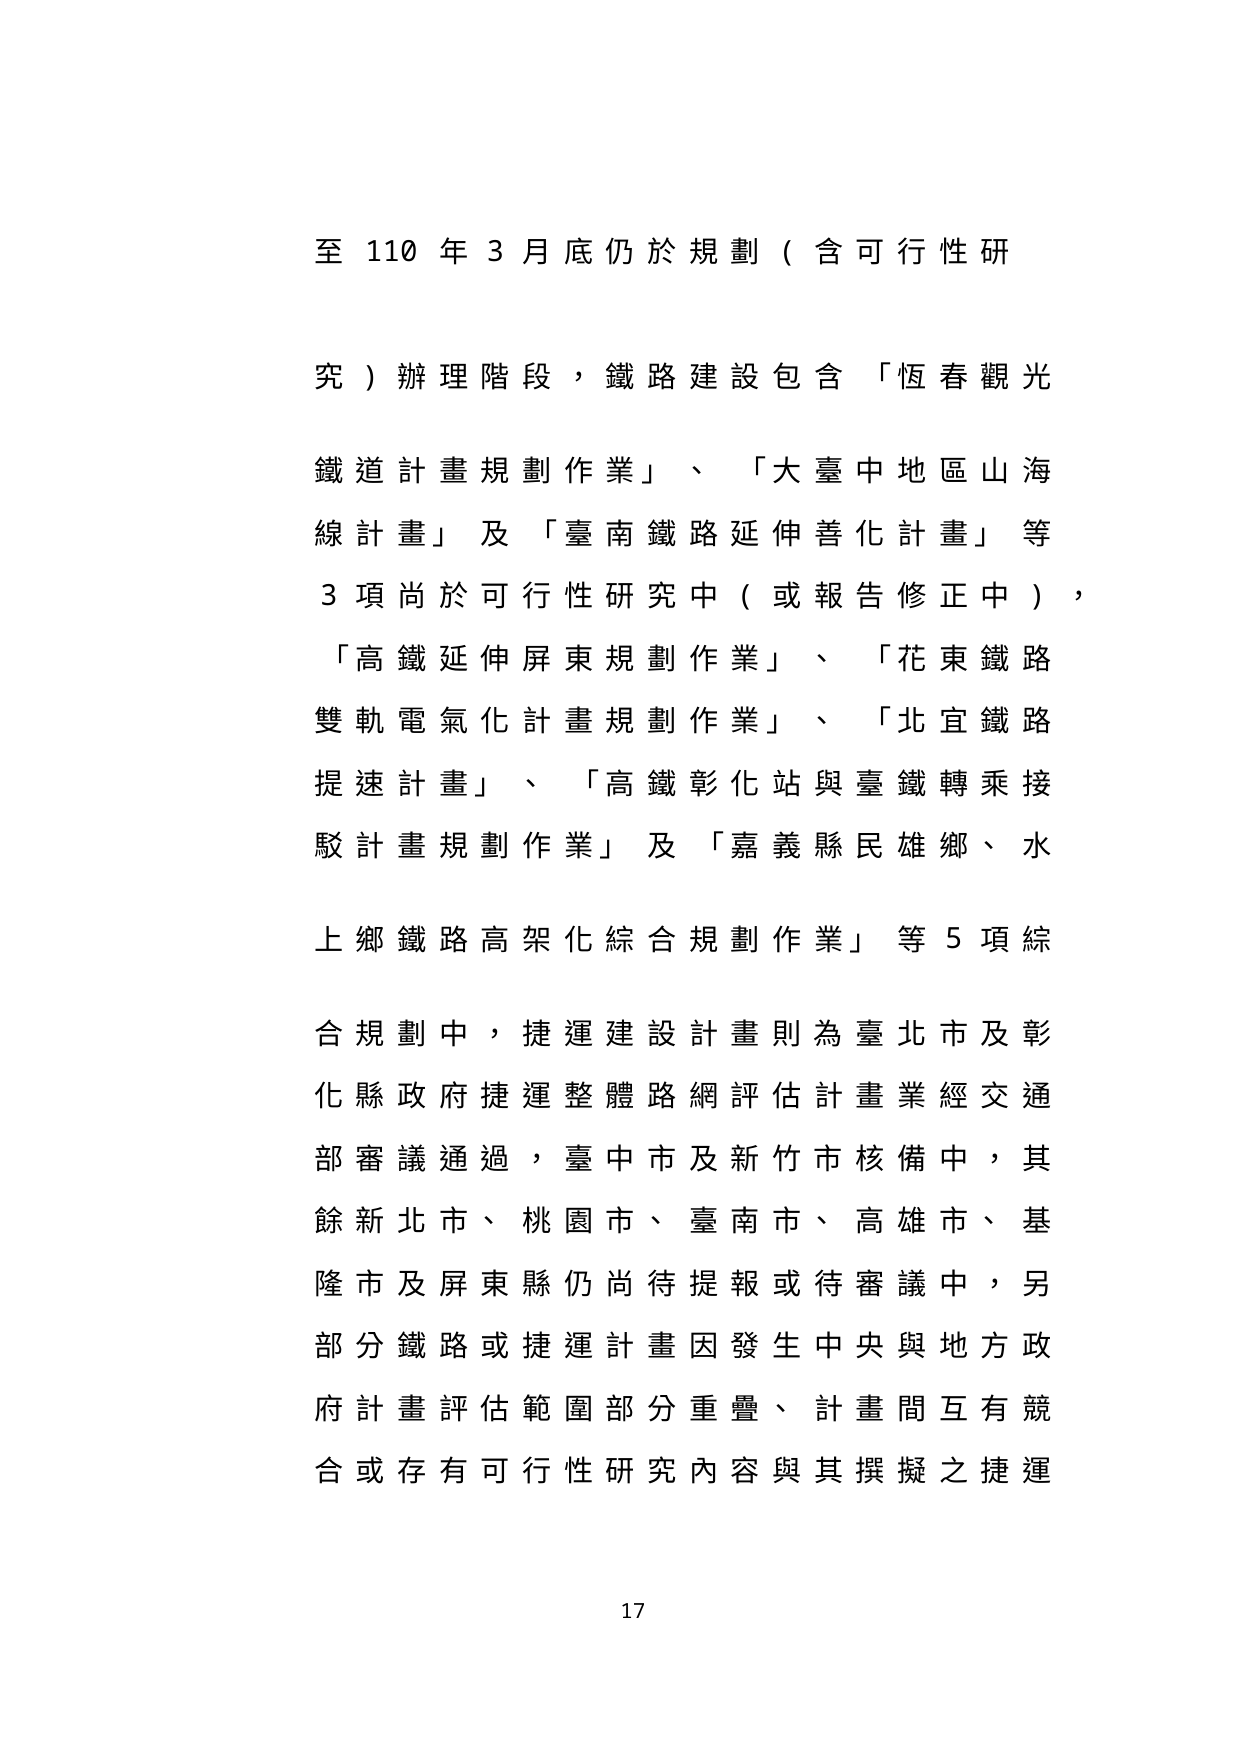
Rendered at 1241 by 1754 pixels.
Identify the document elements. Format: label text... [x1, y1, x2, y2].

text 復據審計部前瞻基礎建設計畫第2期特別決算審核報告，多數鐵路及捷運計畫截至110年3月底仍於規劃(含可行性研究)辦理階段，鐵路建設包含「恆春觀光鐵道計畫規劃作業」、「大臺中地區山海線計畫」及「臺南鐵路延伸善化計畫」等3項尚於可行性研究中(或報告修正中)，「高鐵延伸屏東規劃作業」、「花東鐵路雙軌電氣化計畫規劃作業」、「北宜鐵路提速計畫」、「高鐵彰化站與臺鐵轉乘接駁計畫規劃作業」及「嘉義縣民雄鄉、水上鄉鐵路高架化綜合規劃作業」等5項綜合規劃中，捷運建設計畫則為臺北市及彰化縣政府捷運整體路網評估計畫業經交通部審議通過，臺中市及新竹市核備中，其餘新北市、桃園市、臺南市、高雄市、基隆市及屏東縣仍尚待提報或待審議中，另部分鐵路或捷運計畫因發生中央與地方政府計畫評估範圍部分重疊、計畫間互有競合或存有可行性研究內容與其撰擬之捷運整體路網評估計畫不符(如新竹捷運環線輕軌計畫)等情形，恐未能於前期規劃階段進行全面考量及審慎評估，允宜適時檢討改善，以利資源有效運用。 [271, 177, 1058, 1490]
